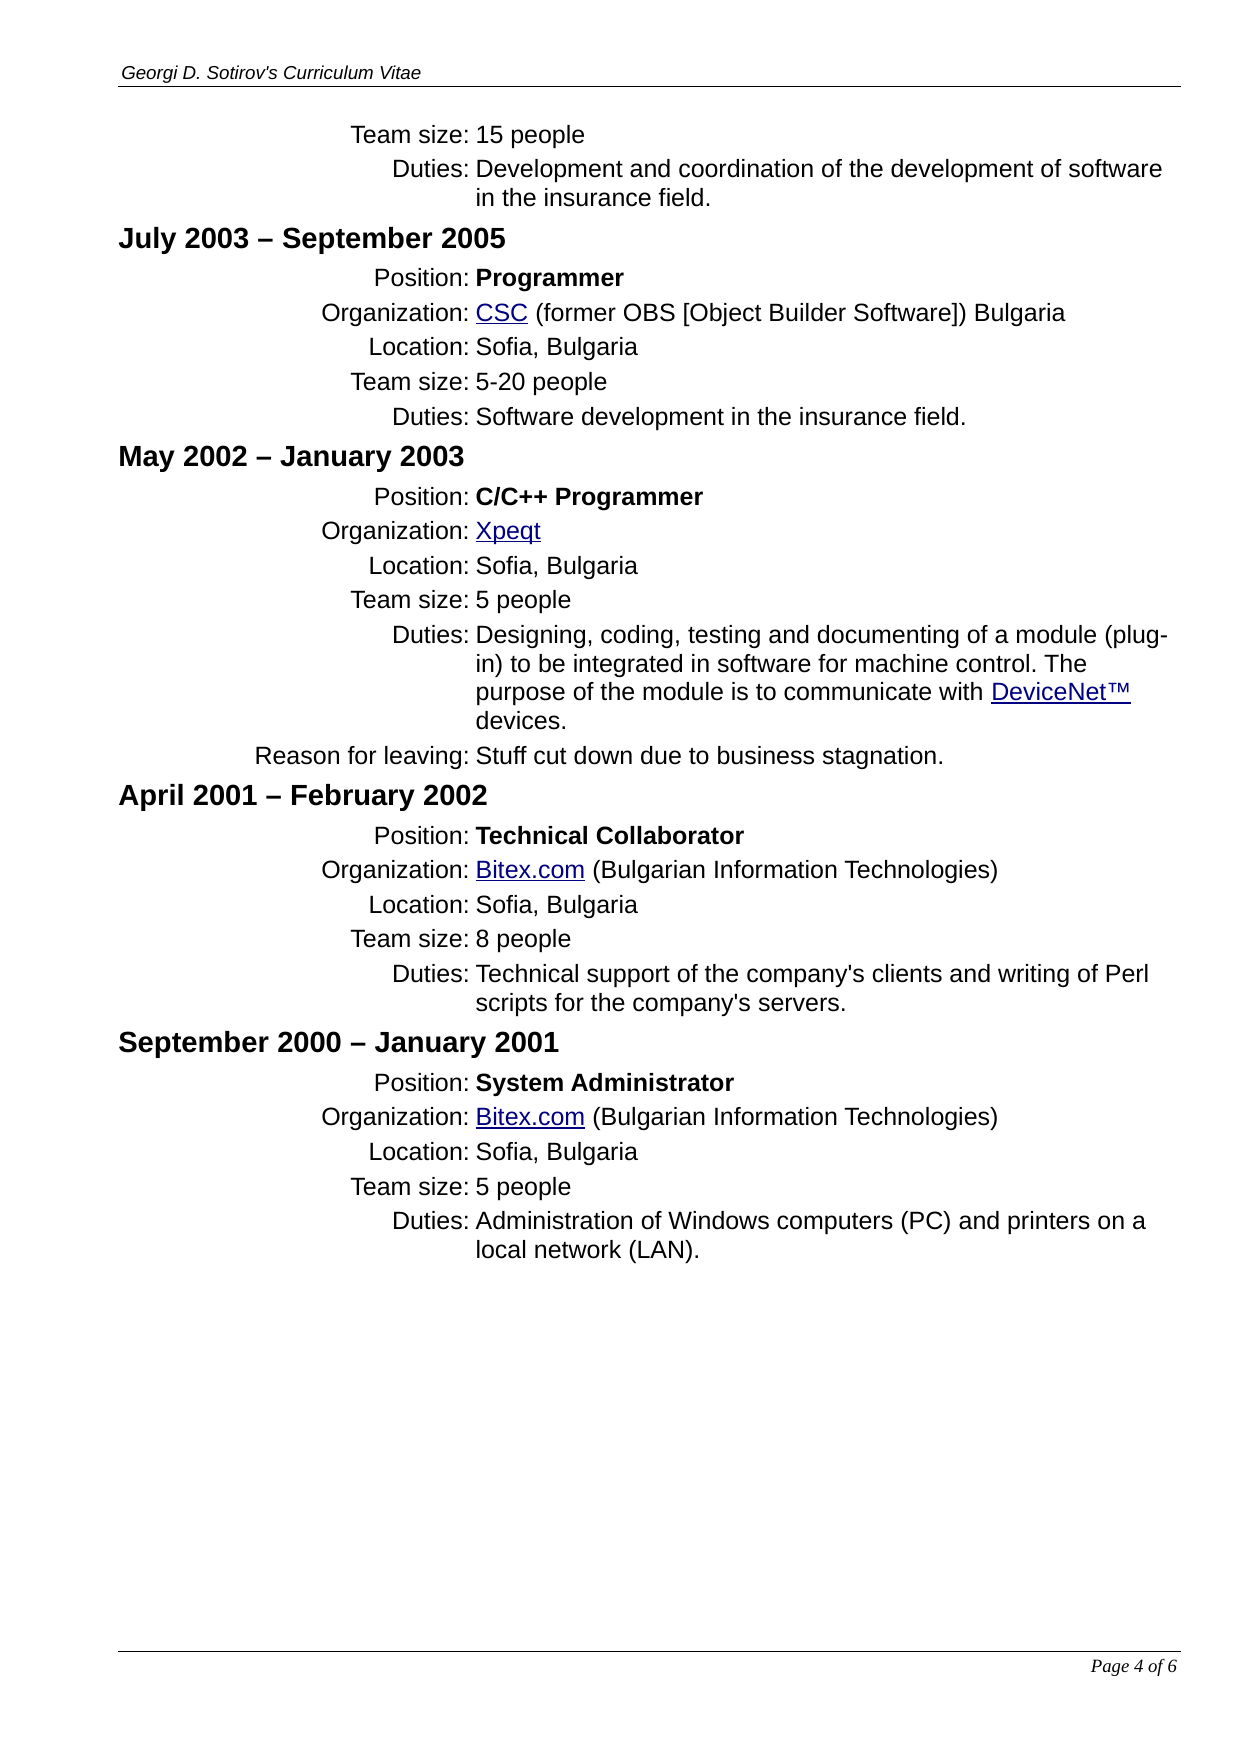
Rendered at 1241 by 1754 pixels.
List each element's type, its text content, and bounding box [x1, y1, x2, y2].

table_cell Duties: [118, 152, 472, 215]
table_cell Reason for leaving: [118, 738, 472, 772]
table_cell 5 people [473, 583, 1182, 617]
table_cell Team size: [118, 922, 472, 956]
table_cell Administration of Windows computers (PC) and printers on a local network (LAN). [473, 1203, 1182, 1267]
table_cell Bitex.com (Bulgarian Information Technologies) [473, 1100, 1182, 1134]
table_cell Team size: [118, 364, 472, 399]
table_header Position: [118, 818, 472, 852]
table_cell Duties: [118, 956, 472, 1019]
table_header Position: [118, 260, 472, 295]
table_cell Location: [118, 548, 472, 582]
table_cell 8 people [473, 922, 1182, 956]
table_cell Location: [118, 330, 472, 364]
table_header Programmer [473, 260, 1182, 295]
table_cell Organization: [118, 1100, 472, 1134]
table_cell Xpeqt [473, 513, 1182, 548]
subtitle July 2003 – September 2005 [118, 221, 1181, 254]
table_cell Designing, coding, testing and documenting of a module (plug-in) to be integrated in software for machine control. The purpose of the module is to communicate with DeviceNet™ devices. [473, 617, 1182, 738]
table_cell Software development in the insurance field. [473, 399, 1182, 433]
table_header System Administrator [473, 1065, 1182, 1099]
table_cell Sofia, Bulgaria [473, 887, 1182, 922]
table_cell Organization: [118, 513, 472, 548]
table_cell Team size: [118, 117, 472, 152]
table_cell Duties: [118, 399, 472, 433]
table_cell CSC (former OBS [Object Builder Software]) Bulgaria [473, 295, 1182, 329]
table_header Position: [118, 479, 472, 513]
table_cell Stuff cut down due to business stagnation. [473, 738, 1182, 772]
table_cell Team size: [118, 1169, 472, 1203]
subtitle April 2001 – February 2002 [118, 778, 1181, 812]
subtitle September 2000 – January 2001 [118, 1025, 1181, 1059]
table_cell Sofia, Bulgaria [473, 330, 1182, 364]
table_header Position: [118, 1065, 472, 1099]
table_cell Organization: [118, 295, 472, 329]
table_cell 5 people [473, 1169, 1182, 1203]
table_cell Location: [118, 1134, 472, 1169]
table_cell Location: [118, 887, 472, 922]
table_cell Team size: [118, 583, 472, 617]
table_cell Development and coordination of the development of software in the insurance field. [473, 152, 1182, 215]
table_cell Technical support of the company's clients and writing of Perl scripts for the company's servers. [473, 956, 1182, 1019]
table_cell Duties: [118, 1203, 472, 1267]
table_cell Sofia, Bulgaria [473, 1134, 1182, 1169]
table_cell Bitex.com (Bulgarian Information Technologies) [473, 853, 1182, 887]
table_cell 15 people [473, 117, 1182, 152]
subtitle May 2002 – January 2003 [118, 439, 1181, 473]
table_header C/C++ Programmer [473, 479, 1182, 513]
table_cell Sofia, Bulgaria [473, 548, 1182, 582]
table_header Technical Collaborator [473, 818, 1182, 852]
table_cell Organization: [118, 853, 472, 887]
table_cell 5-20 people [473, 364, 1182, 399]
table_cell Duties: [118, 617, 472, 738]
